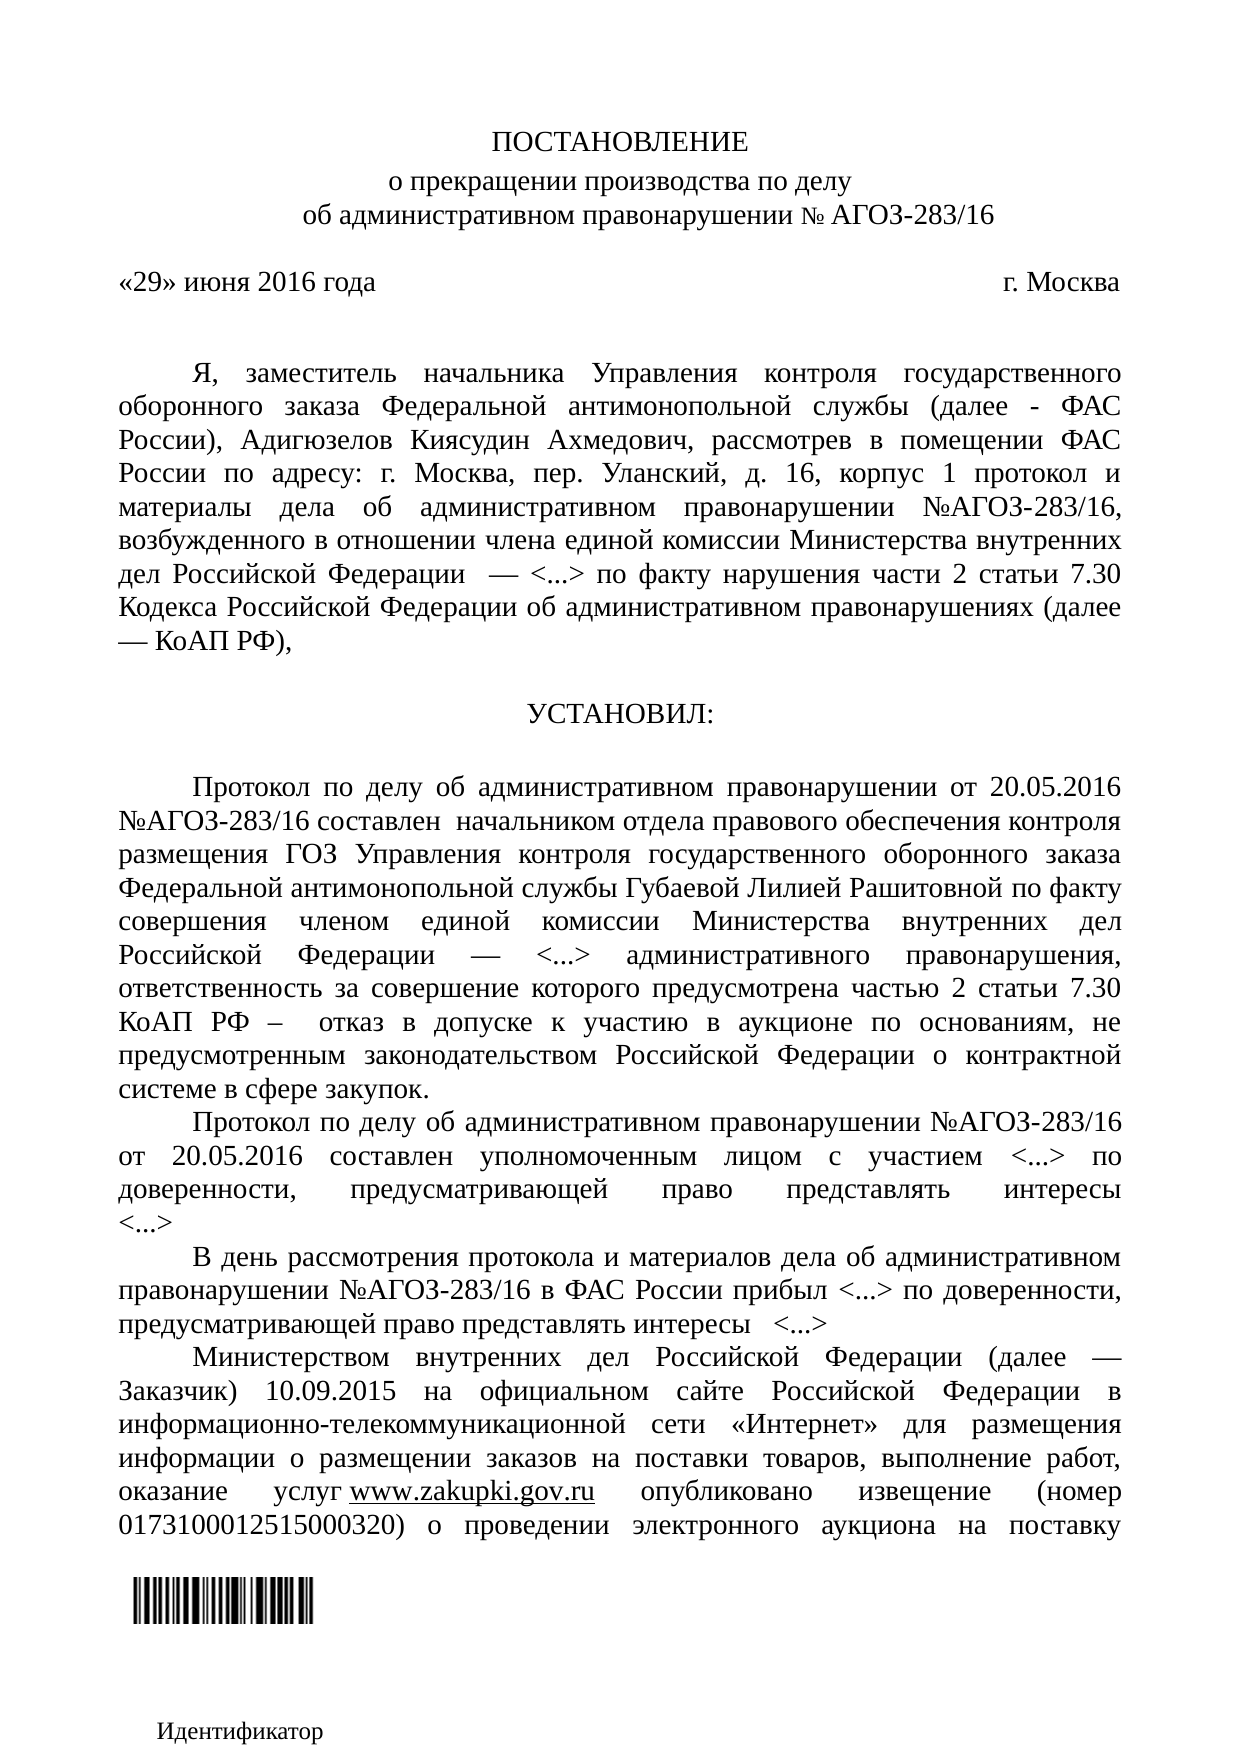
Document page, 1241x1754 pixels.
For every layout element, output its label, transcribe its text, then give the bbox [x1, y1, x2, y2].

text Министерством внутренних дел Российской Федерации (далее — Заказчик) 10.09.2015 на официальном сайте Российской Федерации в информационно-телекоммуникационной сети «Интернет» для размещения информации о размещении заказов на поставки товаров, выполнение работ, оказание услуг www.zakupki.gov.ru опубликовано извещение (номер 0173100012515000320) о проведении электронного аукциона на поставку [118, 1339, 1122, 1541]
text УСТАНОВИЛ: [118, 696, 1122, 730]
text Протокол по делу об административном правонарушении №АГОЗ-283/16 от 20.05.2016 составлен уполномоченным лицом с участием <...> по доверенности, предусматривающей право представлять интересы <...> [118, 1104, 1122, 1239]
text В день рассмотрения протокола и материалов дела об административном правонарушении №АГОЗ-283/16 в ФАС России прибыл <...> по доверенности, предусматривающей право представлять интересы <...> [118, 1239, 1122, 1339]
text о прекращении производства по делу [118, 163, 1122, 197]
text Протокол по делу об административном правонарушении от 20.05.2016 №АГОЗ-283/16 составлен начальником отдела правового обеспечения контроля размещения ГОЗ Управления контроля государственного оборонного заказа Федеральной антимонопольной службы Губаевой Лилией Рашитовной по факту совершения членом единой комиссии Министерства внутренних дел Российской Федерации — <...> административного правонарушения, ответственность за совершение которого предусмотрена частью 2 статьи 7.30 КоАП РФ – отказ в допуске к участию в аукционе по основаниям, не предусмотренным законодательством Российской Федерации о контрактной системе в сфере закупок. [118, 769, 1122, 1104]
picture [118, 1577, 331, 1624]
text об административном правонарушении № АГОЗ-283/16 [118, 197, 1122, 231]
text «29» июня 2016 года г. Москва [118, 264, 1122, 298]
text Я, заместитель начальника Управления контроля государственного оборонного заказа Федеральной антимонопольной службы (далее - ФАС России), Адигюзелов Киясудин Ахмедович, рассмотрев в помещении ФАС России по адресу: г. Москва, пер. Уланский, д. 16, корпус 1 протокол и материалы дела об административном правонарушении №АГОЗ-283/16, возбужденного в отношении члена единой комиссии Министерства внутренних дел Российской Федерации — <...> по факту нарушения части 2 статьи 7.30 Кодекса Российской Федерации об административном правонарушениях (далее — КоАП РФ), [118, 355, 1122, 657]
text ПОСТАНОВЛЕНИЕ [118, 124, 1122, 158]
